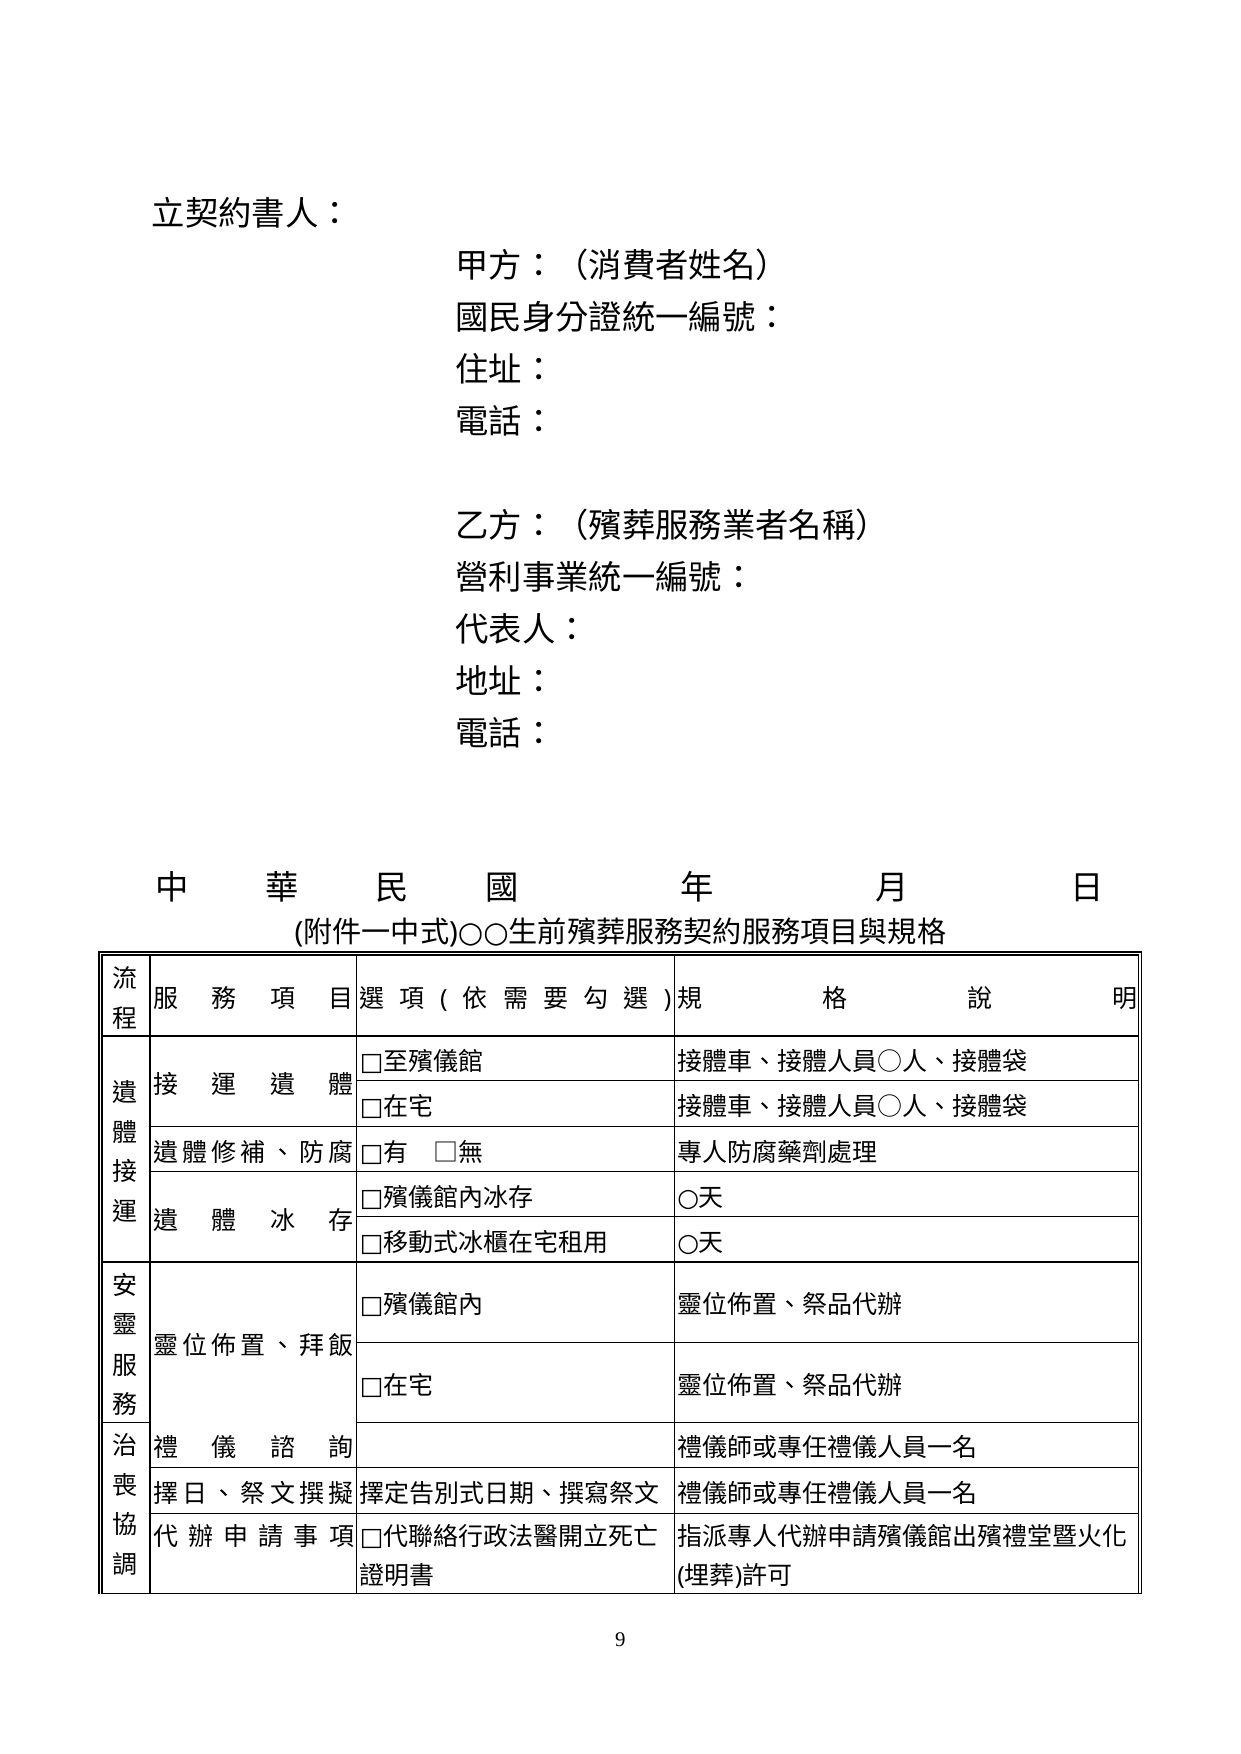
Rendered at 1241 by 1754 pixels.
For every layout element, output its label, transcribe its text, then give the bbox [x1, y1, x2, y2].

table_cell ○天 [675, 1172, 1138, 1216]
table_cell 靈位佈置、祭品代辦 [675, 1263, 1138, 1342]
table_cell 遺體修補、防腐 [151, 1127, 356, 1171]
text (附件一中式)○○生前殯葬服務契約服務項目與規格 [118, 909, 1122, 951]
table_cell ○天 [675, 1217, 1138, 1261]
table_cell [357, 1423, 674, 1467]
table_cell 服務 [103, 1342, 149, 1422]
table_header 流程 [103, 956, 149, 1035]
table_cell 專人防腐藥劑處理 [675, 1127, 1138, 1171]
table_cell □至殯儀館 [357, 1037, 674, 1080]
table_cell 遺體接運 [103, 1037, 149, 1261]
text 國民身分證統一編號： [118, 287, 1122, 339]
text 乙方：（殯葬服務業者名稱） [118, 496, 1122, 548]
table_header 服務項目 [151, 956, 356, 1035]
table_cell □移動式冰櫃在宅租用 [357, 1217, 674, 1261]
table_cell 接體車、接體人員○人、接體袋 [675, 1037, 1138, 1080]
table_cell 治喪協調 [103, 1423, 149, 1593]
table_cell 安靈 [103, 1263, 149, 1342]
text 中華民國 年 月 日 [156, 860, 1103, 909]
table_cell 接體車、接體人員○人、接體袋 [675, 1081, 1138, 1126]
table_cell 禮儀師或專任禮儀人員一名 [675, 1468, 1138, 1512]
text 代表人： [118, 600, 1122, 652]
table_cell 擇日、祭文撰擬 [151, 1468, 356, 1512]
table_cell 靈位佈置、祭品代辦 [675, 1343, 1138, 1422]
text 立契約書人： [118, 187, 1122, 235]
table_cell 指派專人代辦申請殯儀館出殯禮堂暨火化(埋葬)許可 [675, 1514, 1138, 1593]
text 住址： [118, 339, 1122, 392]
table_cell 遺體冰存 [151, 1172, 356, 1261]
table_cell □殯儀館內冰存 [357, 1172, 674, 1216]
table_cell □在宅 [357, 1081, 674, 1126]
table_header 選項(依需要勾選) [357, 956, 674, 1035]
table_cell 接運遺體 [151, 1037, 356, 1126]
table_cell 擇定告別式日期、撰寫祭文 [357, 1468, 674, 1512]
text 甲方：（消費者姓名） [118, 235, 1122, 287]
table_cell □代聯絡行政法醫開立死亡證明書 [357, 1514, 674, 1593]
table_cell □殯儀館內 [357, 1263, 674, 1342]
table_cell 禮儀師或專任禮儀人員一名 [675, 1423, 1138, 1467]
table_header 規格說明 [675, 956, 1138, 1035]
table_cell □有 □無 [357, 1127, 674, 1171]
table_cell □在宅 [357, 1343, 674, 1422]
table_cell 代辦申請事項 [151, 1514, 356, 1593]
text 營利事業統一編號： [118, 548, 1122, 600]
text 地址： [118, 652, 1122, 704]
text 電話： [118, 704, 1122, 756]
text 電話： [118, 392, 1122, 444]
table_cell 禮儀諮詢 [151, 1422, 356, 1467]
table_cell 靈位佈置、拜飯 [151, 1263, 356, 1422]
